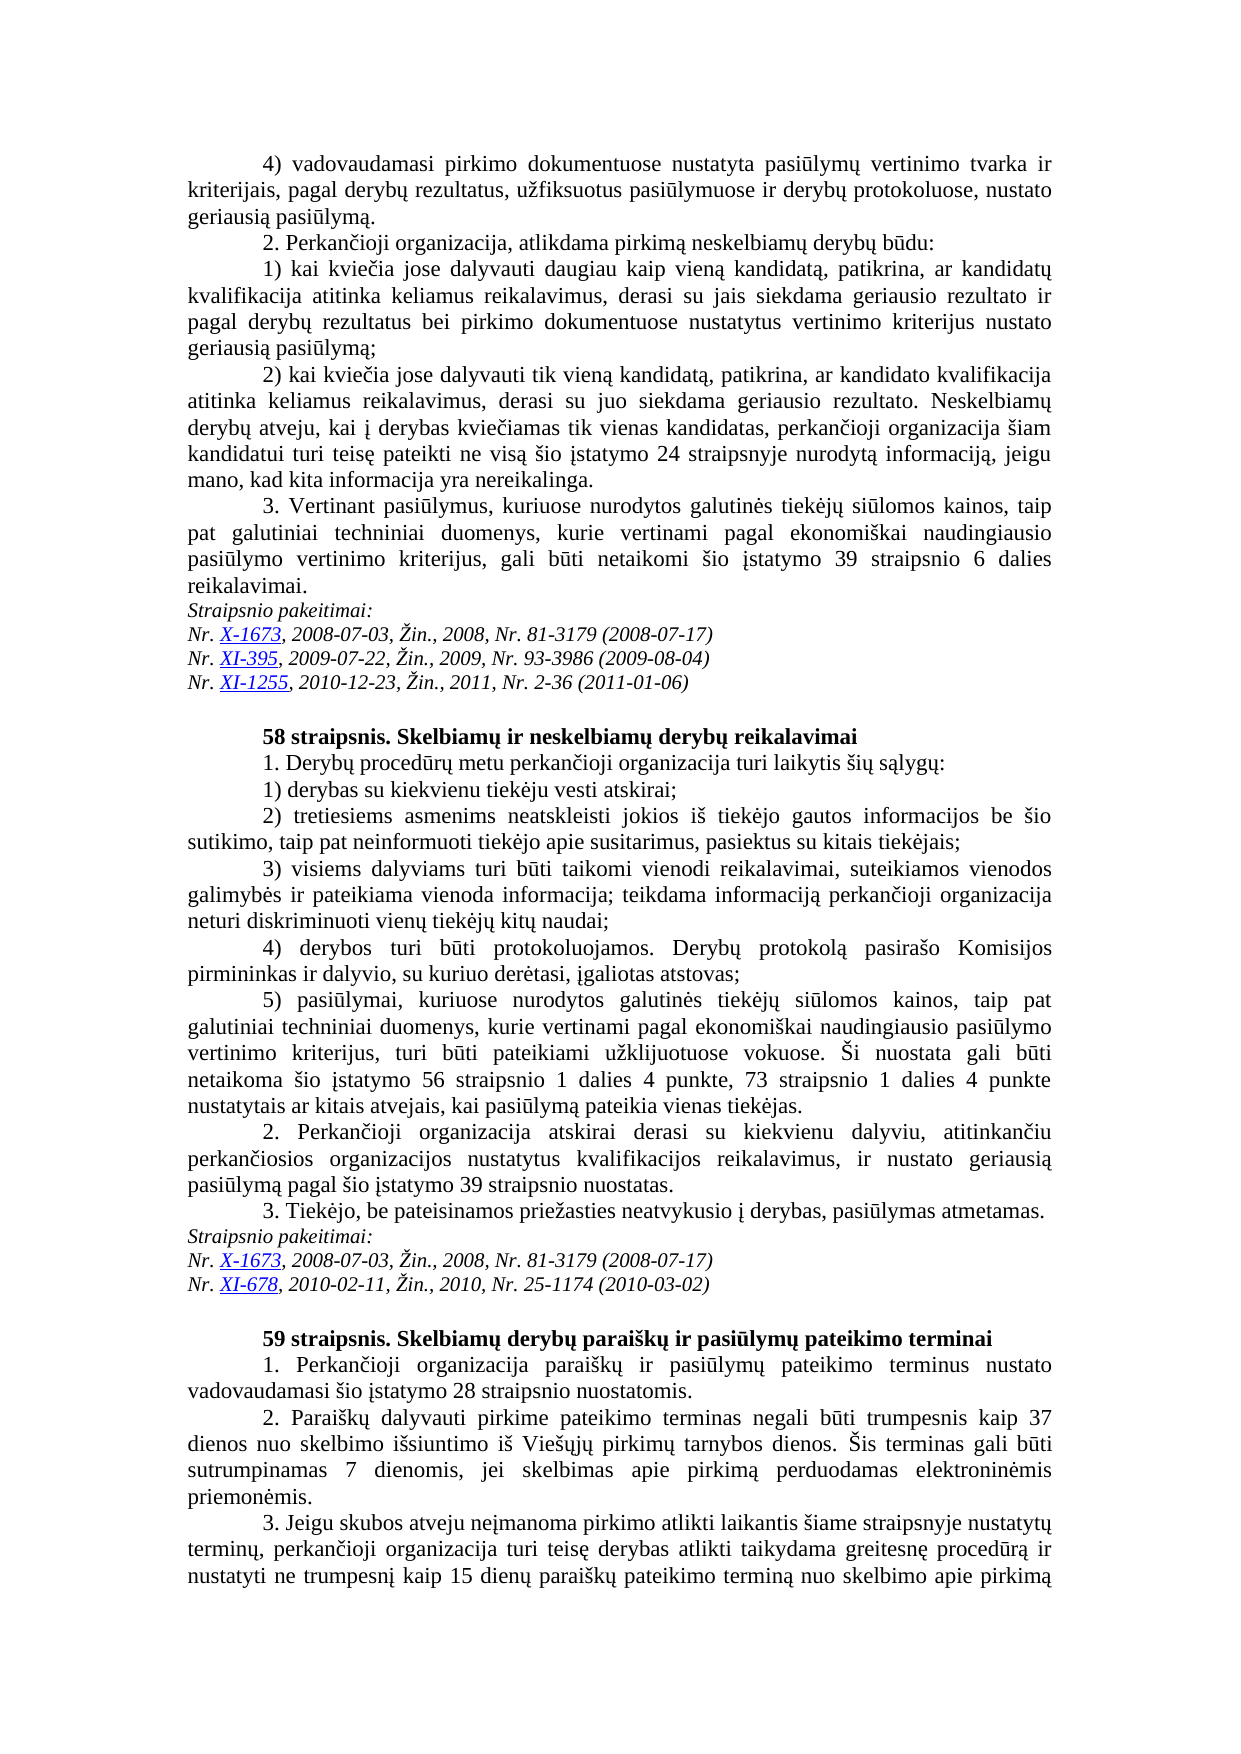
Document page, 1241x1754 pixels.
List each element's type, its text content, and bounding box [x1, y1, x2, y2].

text 1) kai kviečia jose dalyvauti daugiau kaip vieną kandidatą, patikrina, ar kandidatų kvalifikacija atitinka keliamus reikalavimus, derasi su jais siekdama geriausio rezultato ir pagal derybų rezultatus bei pirkimo dokumentuose nustatytus vertinimo kriterijus nustato geriausią pasiūlymą; [187, 255, 1053, 361]
text 3. Vertinant pasiūlymus, kuriuose nurodytos galutinės tiekėjų siūlomos kainos, taip pat galutiniai techniniai duomenys, kurie vertinami pagal ekonomiškai naudingiausio pasiūlymo vertinimo kriterijus, gali būti netaikomi šio įstatymo 39 straipsnio 6 dalies reikalavimai. [187, 493, 1053, 598]
text 2. Perkančioji organizacija, atlikdama pirkimą neskelbiamų derybų būdu: [187, 229, 1053, 255]
text Straipsnio pakeitimai: [187, 598, 1053, 622]
text Straipsnio pakeitimai: [187, 1224, 1053, 1248]
text 1) derybas su kiekvienu tiekėju vesti atskirai; [187, 776, 1053, 802]
text 1. Perkančioji organizacija paraiškų ir pasiūlymų pateikimo terminus nustato vadovaudamasi šio įstatymo 28 straipsnio nuostatomis. [187, 1351, 1053, 1404]
text Nr. XI-678, 2010-02-11, Žin., 2010, Nr. 25-1174 (2010-03-02) [187, 1272, 1053, 1296]
text Nr. X-1673, 2008-07-03, Žin., 2008, Nr. 81-3179 (2008-07-17) [187, 622, 1053, 646]
text 2) kai kviečia jose dalyvauti tik vieną kandidatą, patikrina, ar kandidato kvalifikacija atitinka keliamus reikalavimus, derasi su juo siekdama geriausio rezultato. Neskelbiamų derybų atveju, kai į derybas kviečiamas tik vienas kandidatas, perkančioji organizacija šiam kandidatui turi teisę pateikti ne visą šio įstatymo 24 straipsnyje nurodytą informaciją, jeigu mano, kad kita informacija yra nereikalinga. [187, 361, 1053, 493]
text 3) visiems dalyviams turi būti taikomi vienodi reikalavimai, suteikiamos vienodos galimybės ir pateikiama vienoda informacija; teikdama informaciją perkančioji organizacija neturi diskriminuoti vienų tiekėjų kitų naudai; [187, 855, 1053, 934]
text Nr. X-1673, 2008-07-03, Žin., 2008, Nr. 81-3179 (2008-07-17) [187, 1248, 1053, 1272]
text Nr. XI-1255, 2010-12-23, Žin., 2011, Nr. 2-36 (2011-01-06) [187, 670, 1053, 694]
text 58 straipsnis. Skelbiamų ir neskelbiamų derybų reikalavimai [187, 723, 1053, 749]
text 2. Perkančioji organizacija atskirai derasi su kiekvienu dalyviu, atitinkančiu perkančiosios organizacijos nustatytus kvalifikacijos reikalavimus, ir nustato geriausią pasiūlymą pagal šio įstatymo 39 straipsnio nuostatas. [187, 1118, 1053, 1197]
text 2. Paraiškų dalyvauti pirkime pateikimo terminas negali būti trumpesnis kaip 37 dienos nuo skelbimo išsiuntimo iš Viešųjų pirkimų tarnybos dienos. Šis terminas gali būti sutrumpinamas 7 dienomis, jei skelbimas apie pirkimą perduodamas elektroninėmis priemonėmis. [187, 1404, 1053, 1509]
text 5) pasiūlymai, kuriuose nurodytos galutinės tiekėjų siūlomos kainos, taip pat galutiniai techniniai duomenys, kurie vertinami pagal ekonomiškai naudingiausio pasiūlymo vertinimo kriterijus, turi būti pateikiami užklijuotuose vokuose. Ši nuostata gali būti netaikoma šio įstatymo 56 straipsnio 1 dalies 4 punkte, 73 straipsnio 1 dalies 4 punkte nustatytais ar kitais atvejais, kai pasiūlymą pateikia vienas tiekėjas. [187, 987, 1053, 1118]
text 4) derybos turi būti protokoluojamos. Derybų protokolą pasirašo Komisijos pirmininkas ir dalyvio, su kuriuo derėtasi, įgaliotas atstovas; [187, 934, 1053, 987]
text 2) tretiesiems asmenims neatskleisti jokios iš tiekėjo gautos informacijos be šio sutikimo, taip pat neinformuoti tiekėjo apie susitarimus, pasiektus su kitais tiekėjais; [187, 802, 1053, 855]
text 3. Tiekėjo, be pateisinamos priežasties neatvykusio į derybas, pasiūlymas atmetamas. [187, 1197, 1053, 1224]
text Nr. XI-395, 2009-07-22, Žin., 2009, Nr. 93-3986 (2009-08-04) [187, 646, 1053, 670]
text 59 straipsnis. Skelbiamų derybų paraiškų ir pasiūlymų pateikimo terminai [187, 1325, 1053, 1351]
text 4) vadovaudamasi pirkimo dokumentuose nustatyta pasiūlymų vertinimo tvarka ir kriterijais, pagal derybų rezultatus, užfiksuotus pasiūlymuose ir derybų protokoluose, nustato geriausią pasiūlymą. [187, 150, 1053, 229]
text 1. Derybų procedūrų metu perkančioji organizacija turi laikytis šių sąlygų: [187, 749, 1053, 776]
text 3. Jeigu skubos atveju neįmanoma pirkimo atlikti laikantis šiame straipsnyje nustatytų terminų, perkančioji organizacija turi teisę derybas atlikti taikydama greitesnę procedūrą ir nustatyti ne trumpesnį kaip 15 dienų paraiškų pateikimo terminą nuo skelbimo apie pirkimą [187, 1509, 1053, 1588]
